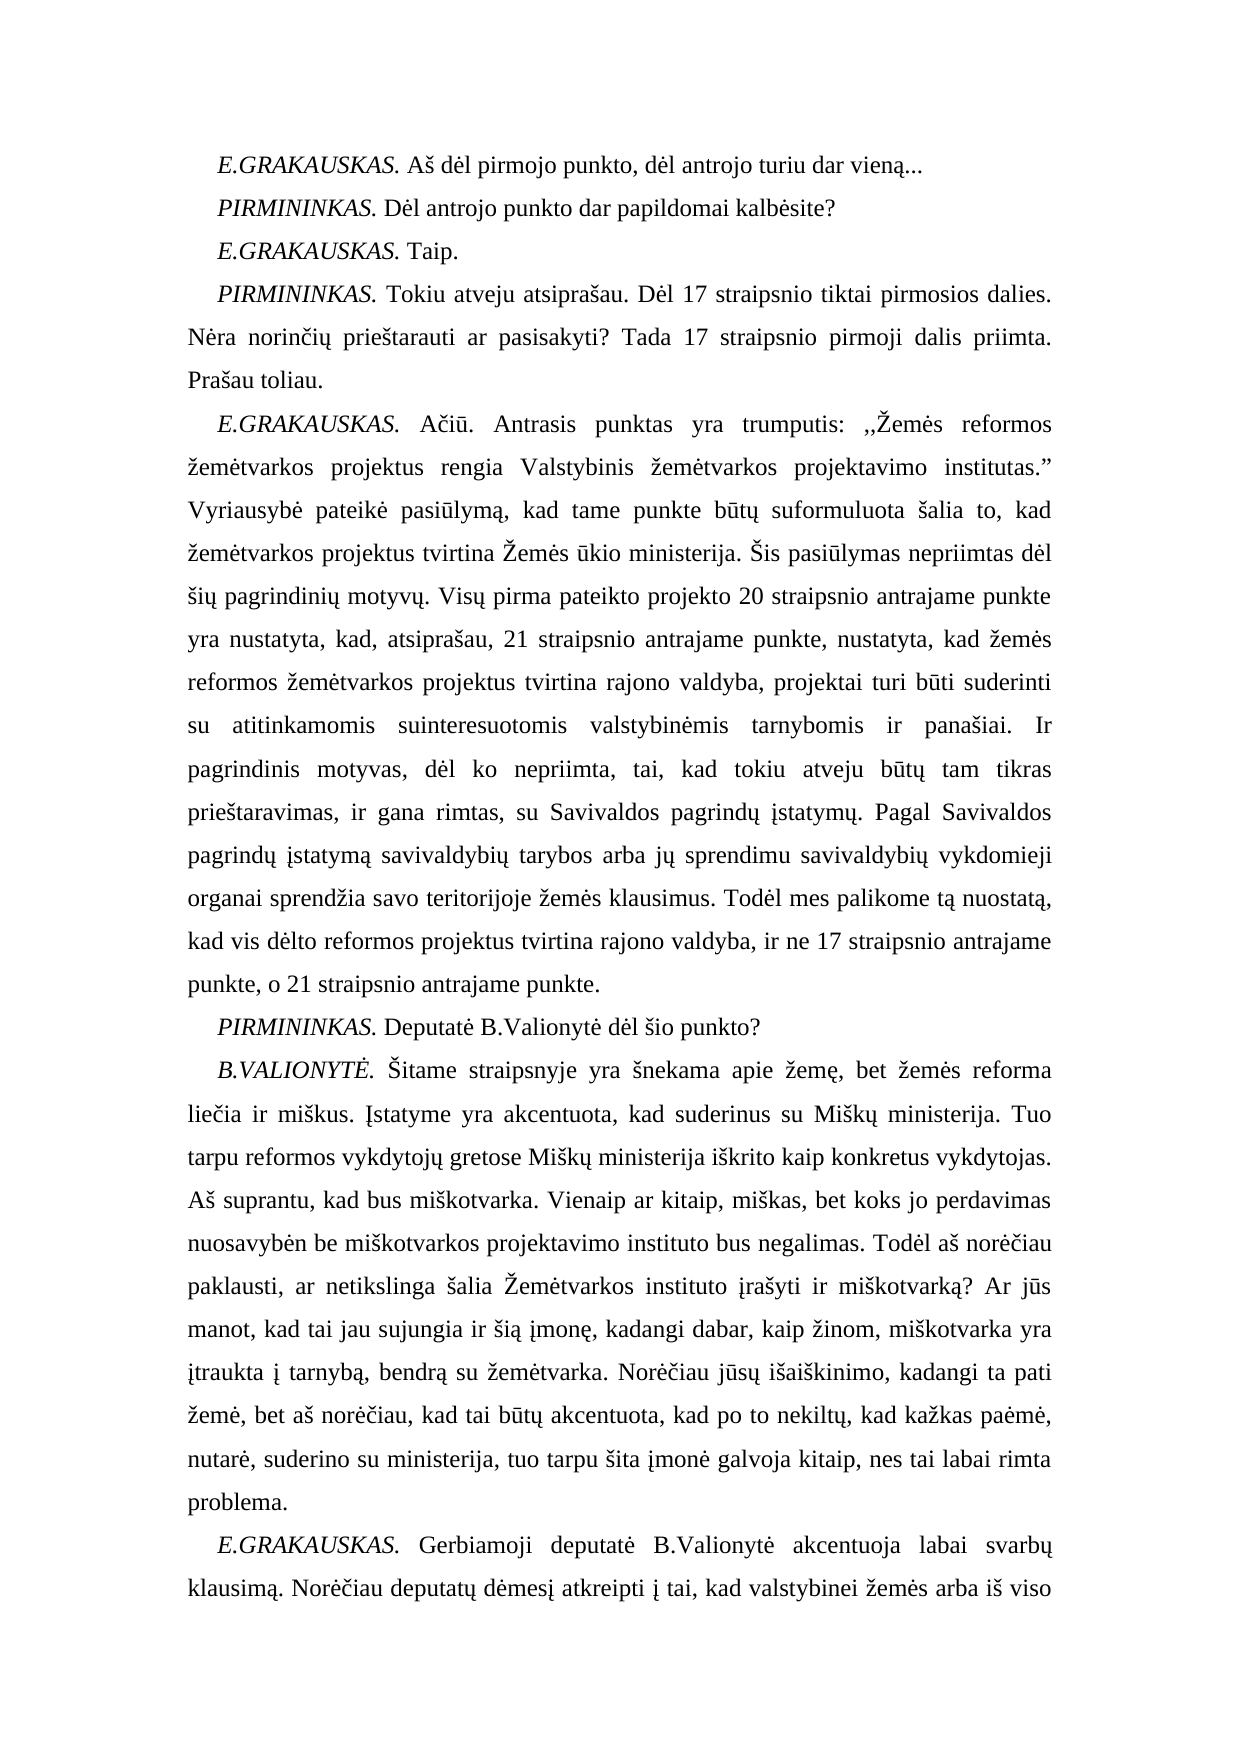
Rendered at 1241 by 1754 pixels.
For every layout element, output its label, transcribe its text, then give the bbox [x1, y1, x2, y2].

text PIRMININKAS. Tokiu atveju atsiprašau. Dėl 17 straipsnio tiktai pirmosios dalies. Nėra norinčių prieštarauti ar pasisakyti? Tada 17 straipsnio pirmoji dalis priimta. Prašau toliau. [187, 279, 1053, 394]
text B.VALIONYTĖ. Šitame straipsnyje yra šnekama apie žemę, bet žemės reforma liečia ir miškus. Įstatyme yra akcentuota, kad suderinus su Miškų ministerija. Tuo tarpu reformos vykdytojų gretose Miškų ministerija iškrito kaip konkretus vykdytojas. Aš suprantu, kad bus miškotvarka. Vienaip ar kitaip, miškas, bet koks jo perdavimas nuosavybėn be miškotvarkos projektavimo instituto bus negalimas. Todėl aš norėčiau paklausti, ar netikslinga šalia Žemėtvarkos instituto įrašyti ir miškotvarką? Ar jūs manot, kad tai jau sujungia ir šią įmonę, kadangi dabar, kaip žinom, miškotvarka yra įtraukta į tarnybą, bendrą su žemėtvarka. Norėčiau jūsų išaiškinimo, kadangi ta pati žemė, bet aš norėčiau, kad tai būtų akcentuota, kad po to nekiltų, kad kažkas paėmė, nutarė, suderino su ministerija, tuo tarpu šita įmonė galvoja kitaip, nes tai labai rimta problema. [187, 1056, 1053, 1516]
text PIRMININKAS. Deputatė B.Valionytė dėl šio punkto? [187, 1012, 1053, 1041]
text E.GRAKAUSKAS. Gerbiamoji deputatė B.Valionytė akcentuoja labai svarbų klausimą. Norėčiau deputatų dėmesį atkreipti į tai, kad valstybinei žemės arba iš viso [187, 1530, 1053, 1602]
text E.GRAKAUSKAS. Aš dėl pirmojo punkto, dėl antrojo turiu dar vieną... [187, 150, 1053, 179]
text PIRMININKAS. Dėl antrojo punkto dar papildomai kalbėsite? [187, 193, 1053, 222]
text E.GRAKAUSKAS. Taip. [187, 236, 1053, 265]
text E.GRAKAUSKAS. Ačiū. Antrasis punktas yra trumputis: ,,Žemės reformos žemėtvarkos projektus rengia Valstybinis žemėtvarkos projektavimo institutas.” Vyriausybė pateikė pasiūlymą, kad tame punkte būtų suformuluota šalia to, kad žemėtvarkos projektus tvirtina Žemės ūkio ministerija. Šis pasiūlymas nepriimtas dėl šių pagrindinių motyvų. Visų pirma pateikto projekto 20 straipsnio antrajame punkte yra nustatyta, kad, atsiprašau, 21 straipsnio antrajame punkte, nustatyta, kad žemės reformos žemėtvarkos projektus tvirtina rajono valdyba, projektai turi būti suderinti su atitinkamomis suinteresuotomis valstybinėmis tarnybomis ir panašiai. Ir pagrindinis motyvas, dėl ko nepriimta, tai, kad tokiu atveju būtų tam tikras prieštaravimas, ir gana rimtas, su Savivaldos pagrindų įstatymų. Pagal Savivaldos pagrindų įstatymą savivaldybių tarybos arba jų sprendimu savivaldybių vykdomieji organai sprendžia savo teritorijoje žemės klausimus. Todėl mes palikome tą nuostatą, kad vis dėlto reformos projektus tvirtina rajono valdyba, ir ne 17 straipsnio antrajame punkte, o 21 straipsnio antrajame punkte. [187, 409, 1053, 998]
